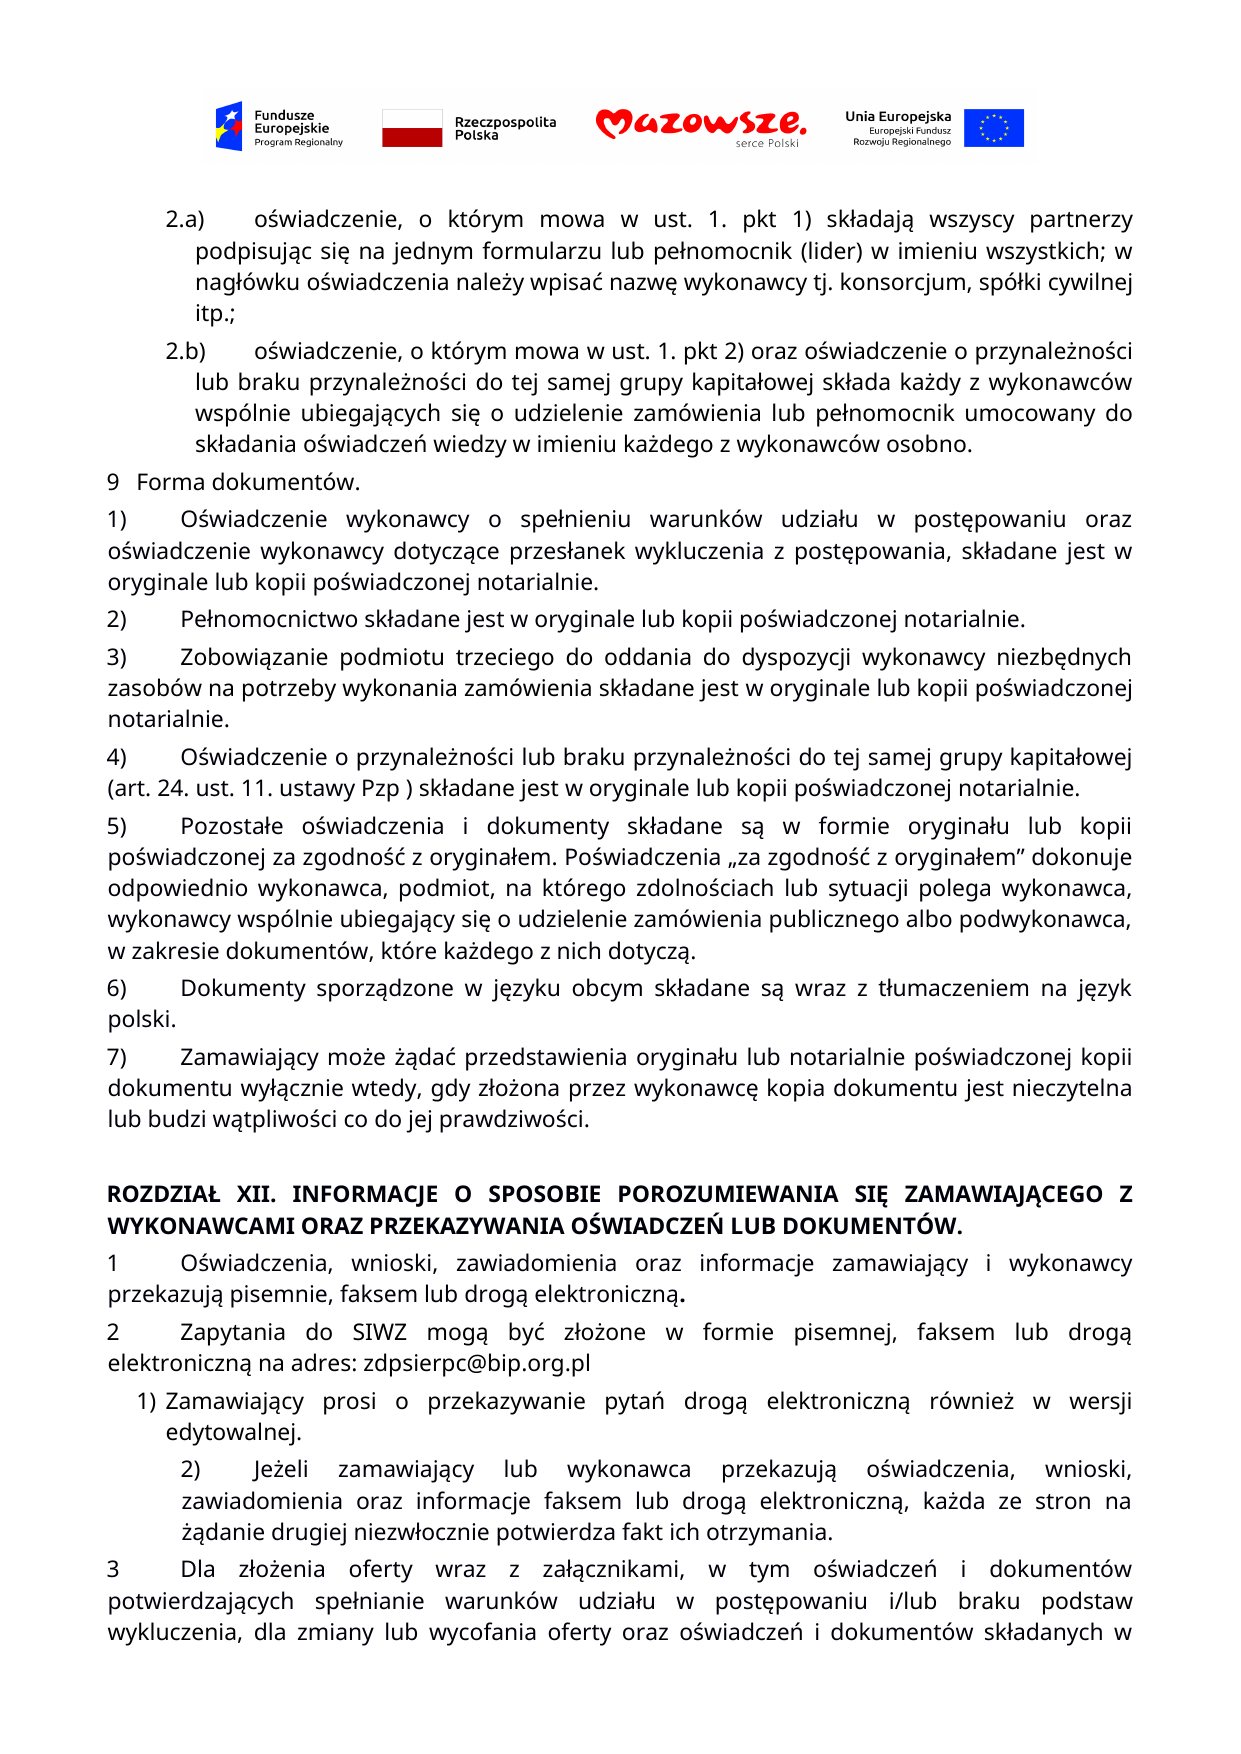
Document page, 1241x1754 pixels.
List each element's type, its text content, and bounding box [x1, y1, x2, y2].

list Dla złożenia oferty wraz z załącznikami, w tym oświadczeń i dokumentów potwierdzających spełnianie warunków udziału w postępowaniu i/lub braku podstaw wykluczenia, dla zmiany lub wycofania oferty oraz oświadczeń i dokumentów składanych w [106, 1553, 1133, 1647]
list Jeżeli zamawiający lub wykonawca przekazują oświadczenia, wnioski, zawiadomienia oraz informacje faksem lub drogą elektroniczną, każda ze stron na żądanie drugiej niezwłocznie potwierdza fakt ich otrzymania. [180, 1453, 1133, 1547]
list Zamawiający może żądać przedstawienia oryginału lub notarialnie poświadczonej kopii dokumentu wyłącznie wtedy, gdy złożona przez wykonawcę kopia dokumentu jest nieczytelna lub budzi wątpliwości co do jej prawdziwości. [106, 1041, 1133, 1135]
list Pełnomocnictwo składane jest w oryginale lub kopii poświadczonej notarialnie. [106, 603, 1133, 635]
list oświadczenie, o którym mowa w ust. 1. pkt 1) składają wszyscy partnerzy podpisując się na jednym formularzu lub pełnomocnik (lider) w imieniu wszystkich; w nagłówku oświadczenia należy wpisać nazwę wykonawcy tj. konsorcjum, spółki cywilnej itp.; [165, 203, 1134, 328]
list oświadczenie, o którym mowa w ust. 1. pkt 2) oraz oświadczenie o przynależności lub braku przynależności do tej samej grupy kapitałowej składa każdy z wykonawców wspólnie ubiegających się o udzielenie zamówienia lub pełnomocnik umocowany do składania oświadczeń wiedzy w imieniu każdego z wykonawców osobno. [165, 335, 1134, 460]
list Zobowiązanie podmiotu trzeciego do oddania do dyspozycji wykonawcy niezbędnych zasobów na potrzeby wykonania zamówienia składane jest w oryginale lub kopii poświadczonej notarialnie. [106, 641, 1133, 735]
list Pozostałe oświadczenia i dokumenty składane są w formie oryginału lub kopii poświadczonej za zgodność z oryginałem. Poświadczenia „za zgodność z oryginałem” dokonuje odpowiednio wykonawca, podmiot, na którego zdolnościach lub sytuacji polega wykonawca, wykonawcy wspólnie ubiegający się o udzielenie zamówienia publicznego albo podwykonawca, w zakresie dokumentów, które każdego z nich dotyczą. [106, 810, 1133, 966]
list Zamawiający prosi o przekazywanie pytań drogą elektroniczną również w wersji edytowalnej. [136, 1385, 1134, 1447]
list Dokumenty sporządzone w języku obcym składane są wraz z tłumaczeniem na język polski. [106, 972, 1133, 1035]
list Oświadczenie wykonawcy o spełnieniu warunków udziału w postępowaniu oraz oświadczenie wykonawcy dotyczące przesłanek wykluczenia z postępowania, składane jest w oryginale lub kopii poświadczonej notarialnie. [106, 503, 1133, 597]
list Oświadczenie o przynależności lub braku przynależności do tej samej grupy kapitałowej (art. 24. ust. 11. ustawy Pzp ) składane jest w oryginale lub kopii poświadczonej notarialnie. [106, 741, 1133, 803]
text ROZDZIAŁ XII. INFORMACJE O SPOSOBIE POROZUMIEWANIA SIĘ ZAMAWIAJĄCEGO Z WYKONAWCAMI ORAZ PRZEKAZYWANIA OŚWIADCZEŃ LUB DOKUMENTÓW. [106, 1178, 1134, 1241]
list Zapytania do SIWZ mogą być złożone w formie pisemnej, faksem lub drogą elektroniczną na adres: zdpsierpc@bip.org.pl [106, 1316, 1133, 1378]
list Oświadczenia, wnioski, zawiadomienia oraz informacje zamawiający i wykonawcy przekazują pisemnie, faksem lub drogą elektroniczną. [106, 1247, 1133, 1310]
list Forma dokumentów. [106, 466, 1134, 497]
